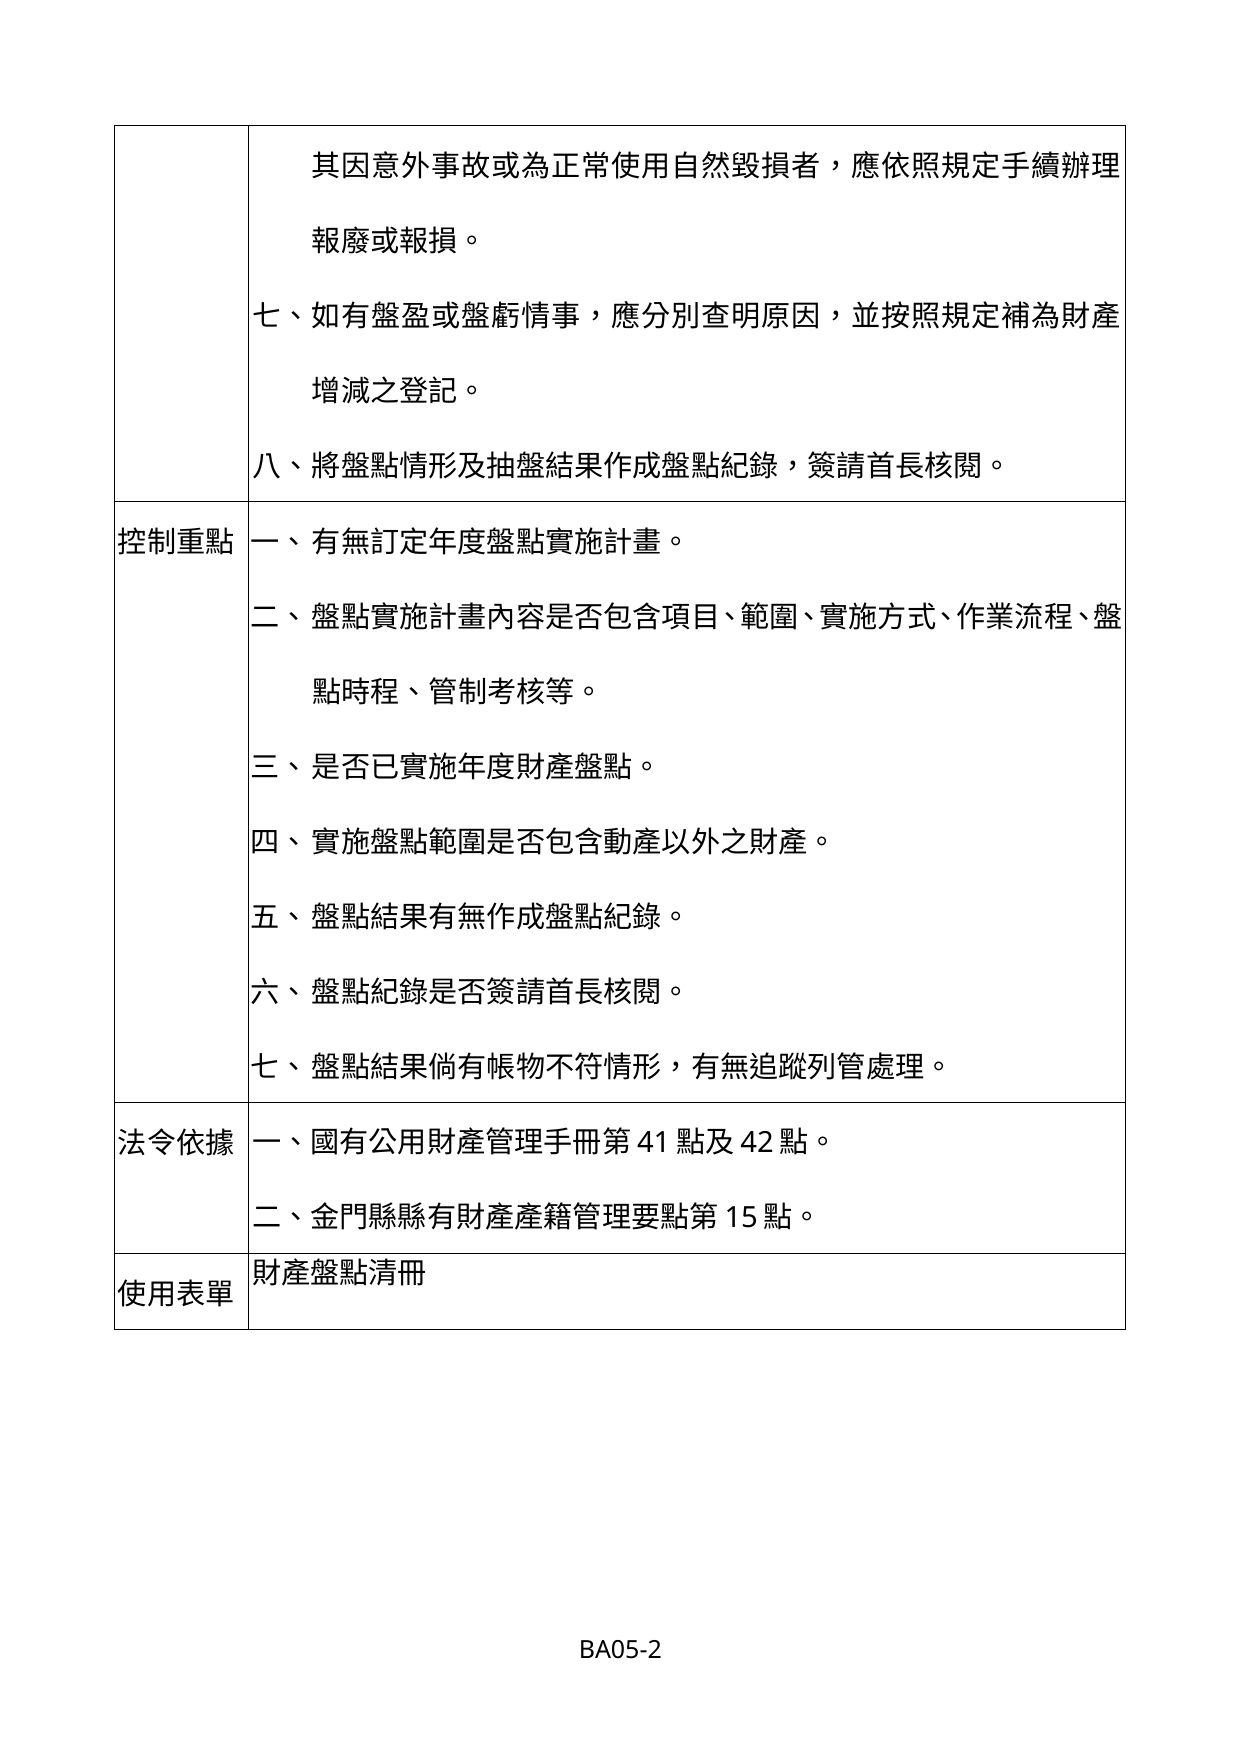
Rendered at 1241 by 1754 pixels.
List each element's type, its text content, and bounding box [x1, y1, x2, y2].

table_cell 有無訂定年度盤點實施計畫。 盤點實施計畫內容是否包含項目、範圍、實施方式、作業流程、盤點時程、管制考核等。 是否已實施年度財產盤點。 實施盤點範圍是否包含動產以外之財產。 盤點結果有無作成盤點紀錄。 盤點紀錄是否簽請首長核閱。 盤點結果倘有帳物不符情形，有無追蹤列管處理。 [249, 502, 1125, 1102]
table_cell [115, 126, 248, 501]
table_cell 法令依據 [115, 1103, 248, 1253]
table_cell 一、國有公用財產管理手冊第41點及42點。 二、金門縣縣有財產產籍管理要點第15點。 [249, 1103, 1125, 1253]
table_cell 控制重點 [115, 502, 248, 1102]
table_cell 其因意外事故或為正常使用自然毀損者，應依照規定手續辦理報廢或報損。 如有盤盈或盤虧情事，應分別查明原因，並按照規定補為財產增減之登記。 將盤點情形及抽盤結果作成盤點紀錄，簽請首長核閱。 [249, 126, 1125, 501]
table_cell 使用表單 [115, 1254, 248, 1329]
table_cell 財產盤點清冊 [249, 1254, 1125, 1329]
